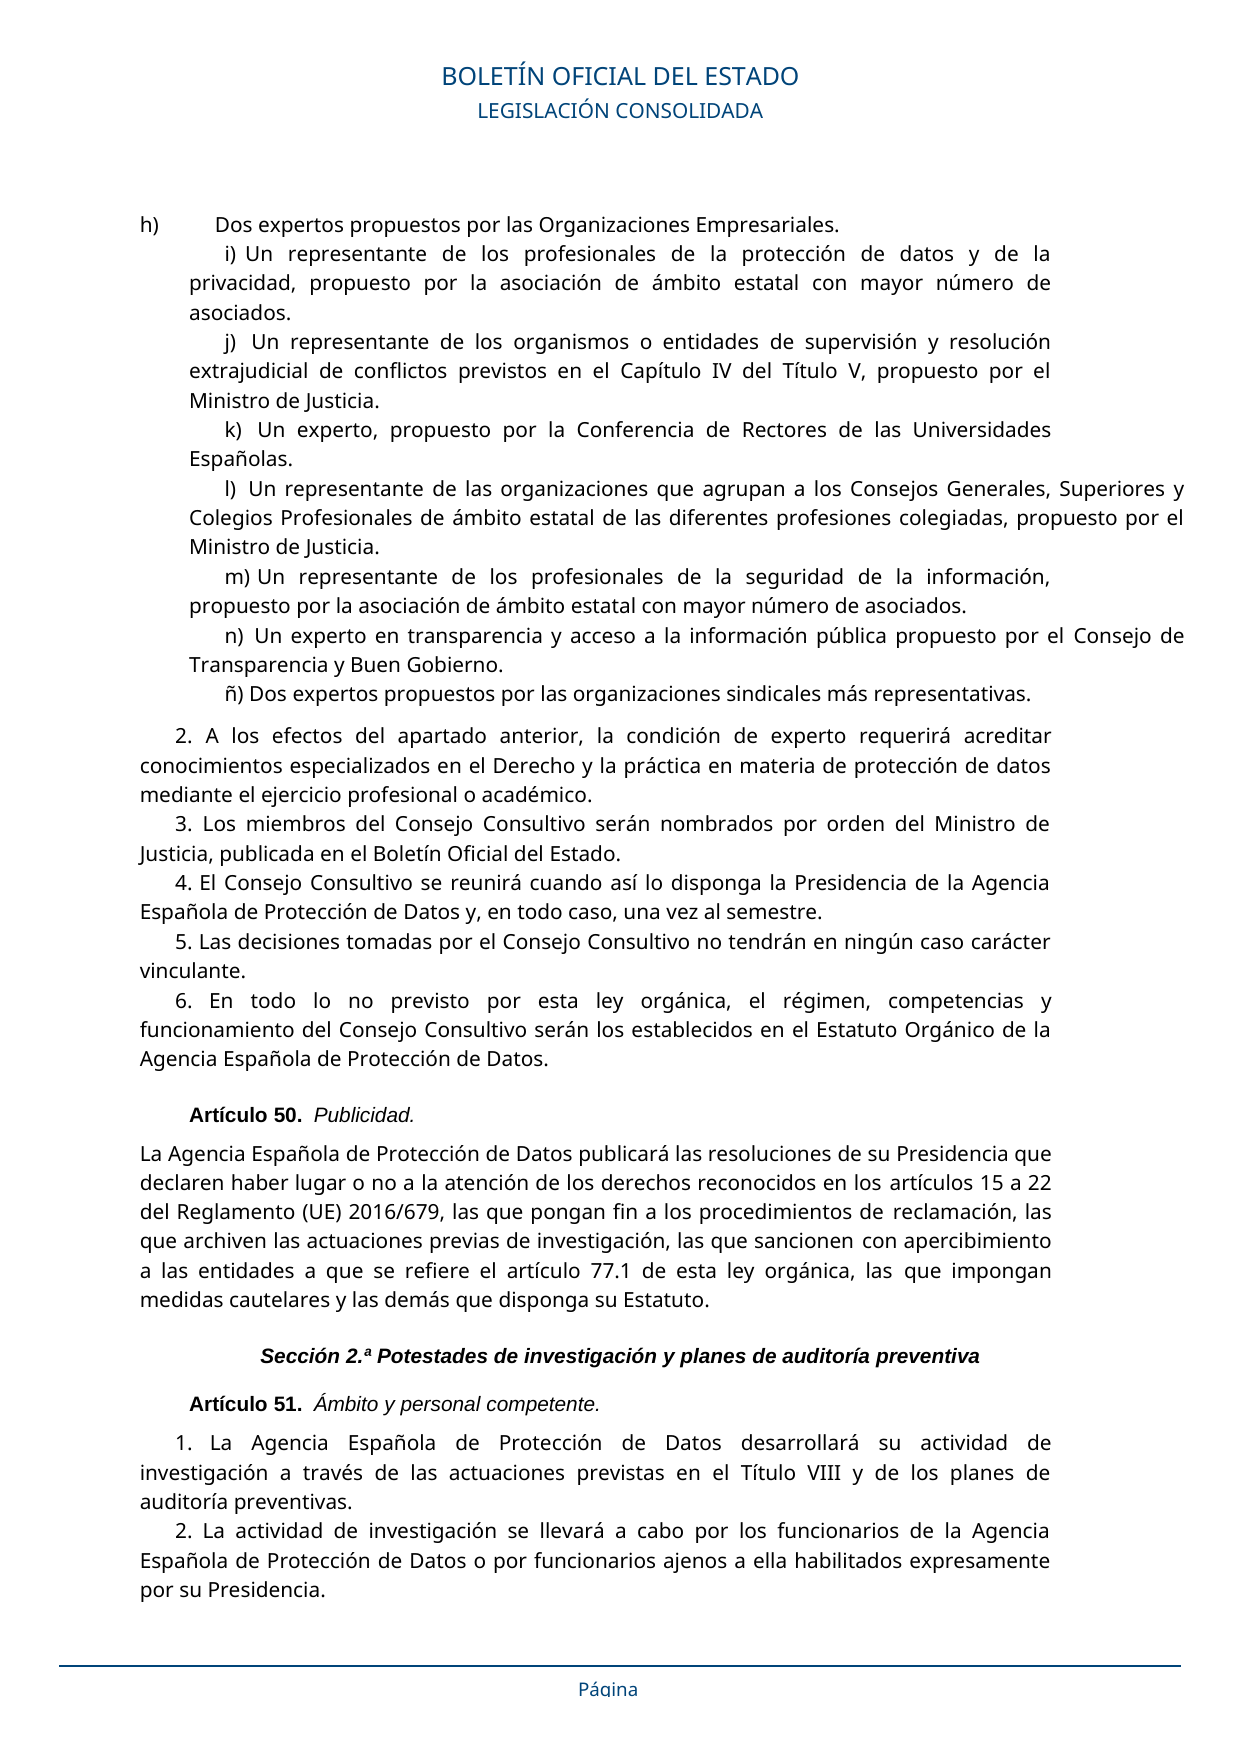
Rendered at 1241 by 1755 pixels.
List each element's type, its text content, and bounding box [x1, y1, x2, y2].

list Un representante de los profesionales de la seguridad de la información, propuesto por la asociación de ámbito estatal con mayor número de asociados. [189, 562, 1052, 620]
list El Consejo Consultivo se reunirá cuando así lo disponga la Presidencia de la Agencia Española de Protección de Datos y, en todo caso, una vez al semestre. [139, 868, 1052, 926]
subtitle Sección 2.ª Potestades de investigación y planes de auditoría preventiva [260, 1343, 1184, 1367]
list Un representante de los profesionales de la protección de datos y de la privacidad, propuesto por la asociación de ámbito estatal con mayor número de asociados. [189, 239, 1051, 326]
text Artículo 51. Ámbito y personal competente. [189, 1392, 1184, 1416]
list La actividad de investigación se llevará a cabo por los funcionarios de la Agencia Española de Protección de Datos o por funcionarios ajenos a ella habilitados expresamente por su Presidencia. [139, 1516, 1052, 1603]
list Un experto, propuesto por la Conferencia de Rectores de las Universidades Españolas. [189, 415, 1052, 473]
list Un representante de los organismos o entidades de supervisión y resolución extrajudicial de conflictos previstos en el Capítulo IV del Título V, propuesto por el Ministro de Justicia. [189, 327, 1052, 414]
list Los miembros del Consejo Consultivo serán nombrados por orden del Ministro de Justicia, publicada en el Boletín Oficial del Estado. [139, 809, 1052, 867]
list En todo lo no previsto por esta ley orgánica, el régimen, competencias y funcionamiento del Consejo Consultivo serán los establecidos en el Estatuto Orgánico de la Agencia Española de Protección de Datos. [139, 986, 1052, 1073]
list Dos expertos propuestos por las Organizaciones Empresariales. [139, 210, 1184, 238]
list A los efectos del apartado anterior, la condición de experto requerirá acreditar conocimientos especializados en el Derecho y la práctica en materia de protección de datos mediante el ejercicio profesional o académico. [139, 721, 1052, 808]
list Las decisiones tomadas por el Consejo Consultivo no tendrán en ningún caso carácter vinculante. [139, 927, 1052, 985]
list La Agencia Española de Protección de Datos desarrollará su actividad de investigación a través de las actuaciones previstas en el Título VIII y de los planes de auditoría preventivas. [139, 1428, 1052, 1515]
text La Agencia Española de Protección de Datos publicará las resoluciones de su Presidencia que declaren haber lugar o no a la atención de los derechos reconocidos en los artículos 15 a 22 del Reglamento (UE) 2016/679, las que pongan fin a los procedimientos de reclamación, las que archiven las actuaciones previas de investigación, las que sancionen con apercibimiento a las entidades a que se refiere el artículo 77.1 de esta ley orgánica, las que impongan medidas cautelares y las demás que disponga su Estatuto. [139, 1139, 1052, 1313]
text ñ) Dos expertos propuestos por las organizaciones sindicales más representativas. [224, 679, 1184, 708]
text Artículo 50. Publicidad. [189, 1102, 1184, 1126]
list Un experto en transparencia y acceso a la información pública propuesto por el Consejo de Transparencia y Buen Gobierno. [189, 621, 1184, 678]
list Un representante de las organizaciones que agrupan a los Consejos Generales, Superiores y Colegios Profesionales de ámbito estatal de las diferentes profesiones colegiadas, propuesto por el Ministro de Justicia. [189, 474, 1184, 561]
